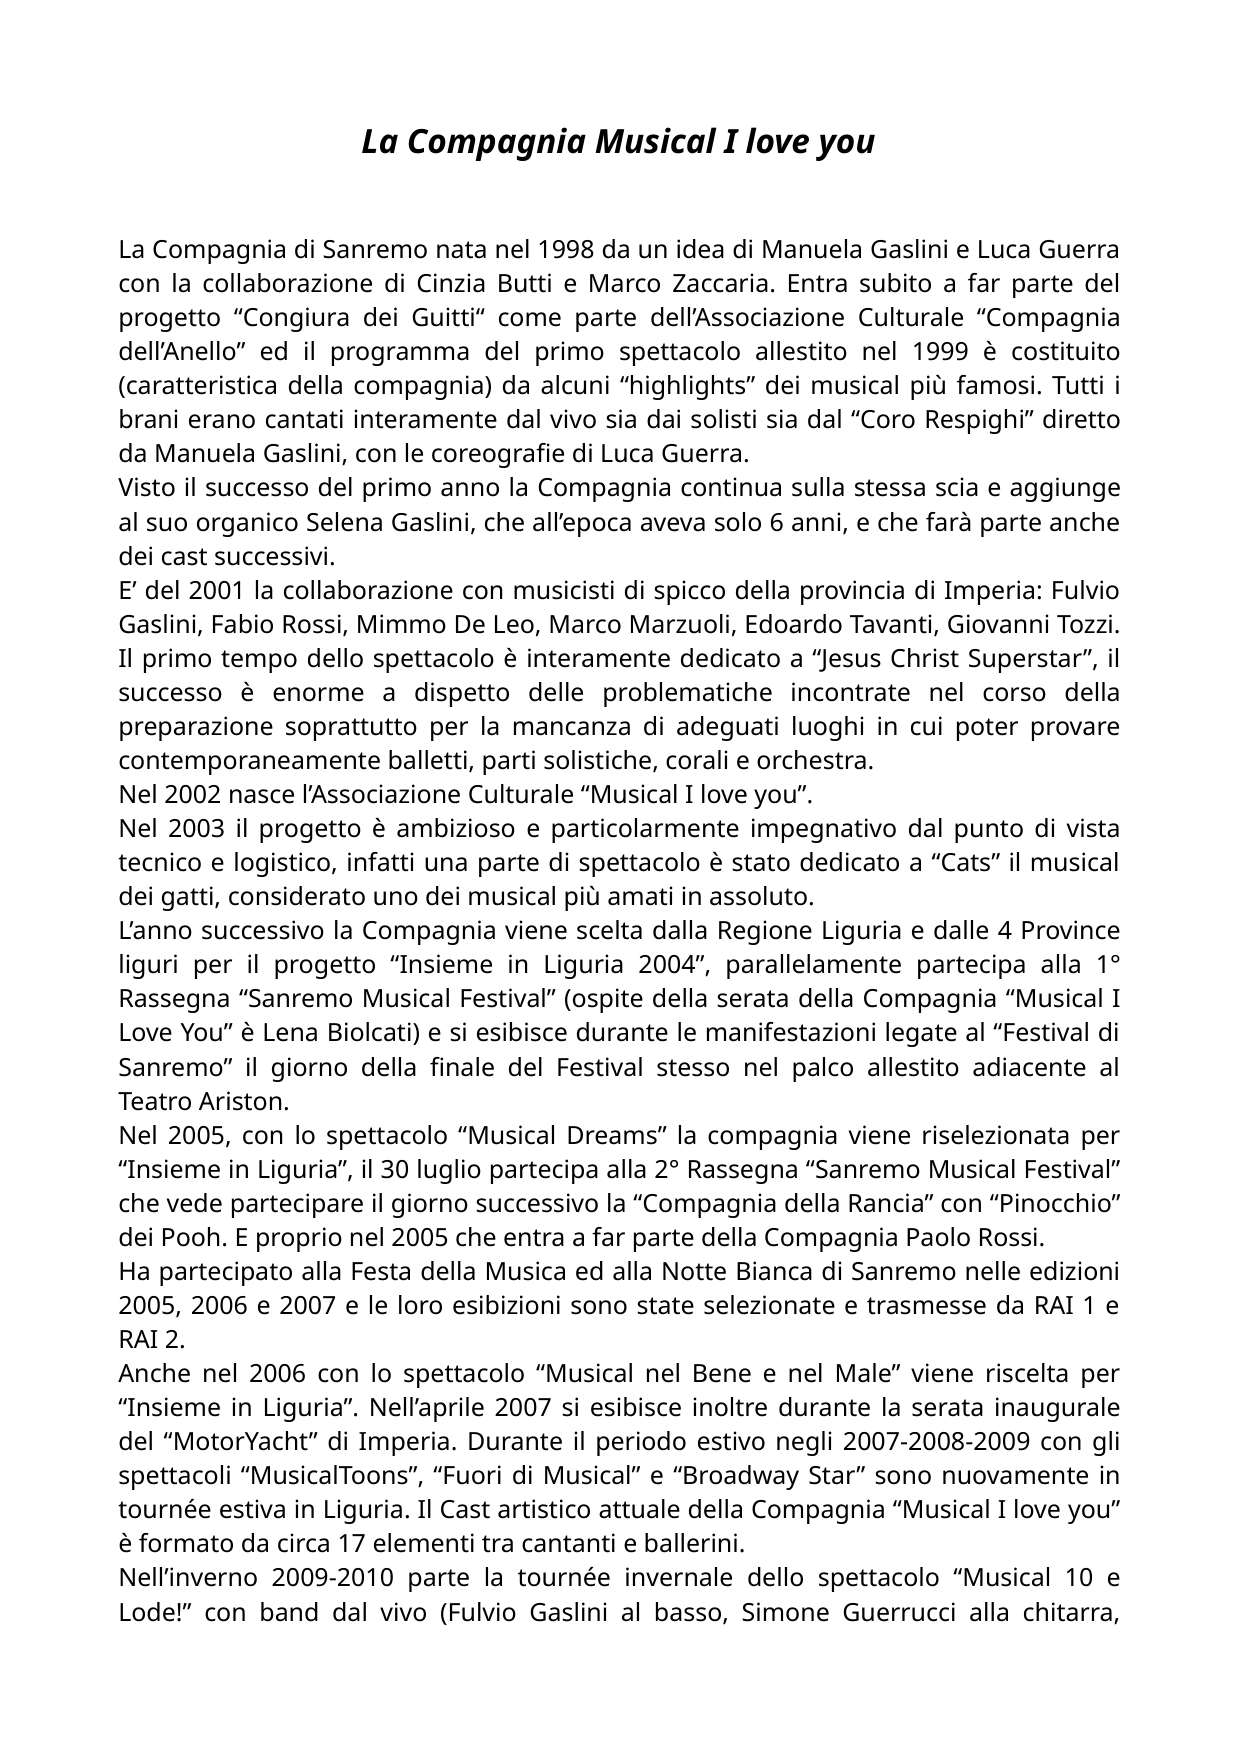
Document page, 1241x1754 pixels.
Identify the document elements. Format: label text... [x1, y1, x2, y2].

text Anche nel 2006 con lo spettacolo “Musical nel Bene e nel Male” viene riscelta per “Insieme in Liguria”. Nell’aprile 2007 si esibisce inoltre durante la serata inaugurale del “MotorYacht” di Imperia. Durante il periodo estivo negli 2007-2008-2009 con gli spettacoli “MusicalToons”, “Fuori di Musical” e “Broadway Star” sono nuovamente in tournée estiva in Liguria. Il Cast artistico attuale della Compagnia “Musical I love you” è formato da circa 17 elementi tra cantanti e ballerini. [118, 1356, 1122, 1560]
text La Compagnia Musical I love you [118, 118, 1122, 163]
text Ha partecipato alla Festa della Musica ed alla Notte Bianca di Sanremo nelle edizioni 2005, 2006 e 2007 e le loro esibizioni sono state selezionate e trasmesse da RAI 1 e RAI 2. [118, 1253, 1122, 1356]
text Nell’inverno 2009-2010 parte la tournée invernale dello spettacolo “Musical 10 e Lode!” con band dal vivo (Fulvio Gaslini al basso, Simone Guerrucci alla chitarra, [118, 1560, 1122, 1628]
text Nel 2003 il progetto è ambizioso e particolarmente impegnativo dal punto di vista tecnico e logistico, infatti una parte di spettacolo è stato dedicato a “Cats” il musical dei gatti, considerato uno dei musical più amati in assoluto. [118, 811, 1122, 913]
text Visto il successo del primo anno la Compagnia continua sulla stessa scia e aggiunge al suo organico Selena Gaslini, che all’epoca aveva solo 6 anni, e che farà parte anche dei cast successivi. [118, 470, 1122, 572]
text La Compagnia di Sanremo nata nel 1998 da un idea di Manuela Gaslini e Luca Guerra con la collaborazione di Cinzia Butti e Marco Zaccaria. Entra subito a far parte del progetto “Congiura dei Guitti“ come parte dell’Associazione Culturale “Compagnia dell’Anello” ed il programma del primo spettacolo allestito nel 1999 è costituito (caratteristica della compagnia) da alcuni “highlights” dei musical più famosi. Tutti i brani erano cantati interamente dal vivo sia dai solisti sia dal “Coro Respighi” diretto da Manuela Gaslini, con le coreografie di Luca Guerra. [118, 232, 1122, 470]
text Nel 2005, con lo spettacolo “Musical Dreams” la compagnia viene riselezionata per “Insieme in Liguria”, il 30 luglio partecipa alla 2° Rassegna “Sanremo Musical Festival” che vede partecipare il giorno successivo la “Compagnia della Rancia” con “Pinocchio” dei Pooh. E proprio nel 2005 che entra a far parte della Compagnia Paolo Rossi. [118, 1117, 1122, 1253]
text E’ del 2001 la collaborazione con musicisti di spicco della provincia di Imperia: Fulvio Gaslini, Fabio Rossi, Mimmo De Leo, Marco Marzuoli, Edoardo Tavanti, Giovanni Tozzi. Il primo tempo dello spettacolo è interamente dedicato a “Jesus Christ Superstar”, il successo è enorme a dispetto delle problematiche incontrate nel corso della preparazione soprattutto per la mancanza di adeguati luoghi in cui poter provare contemporaneamente balletti, parti solistiche, corali e orchestra. [118, 572, 1122, 777]
text Nel 2002 nasce l’Associazione Culturale “Musical I love you”. [118, 777, 1122, 811]
text L’anno successivo la Compagnia viene scelta dalla Regione Liguria e dalle 4 Province liguri per il progetto “Insieme in Liguria 2004”, parallelamente partecipa alla 1° Rassegna “Sanremo Musical Festival” (ospite della serata della Compagnia “Musical I Love You” è Lena Biolcati) e si esibisce durante le manifestazioni legate al “Festival di Sanremo” il giorno della finale del Festival stesso nel palco allestito adiacente al Teatro Ariston. [118, 913, 1122, 1117]
